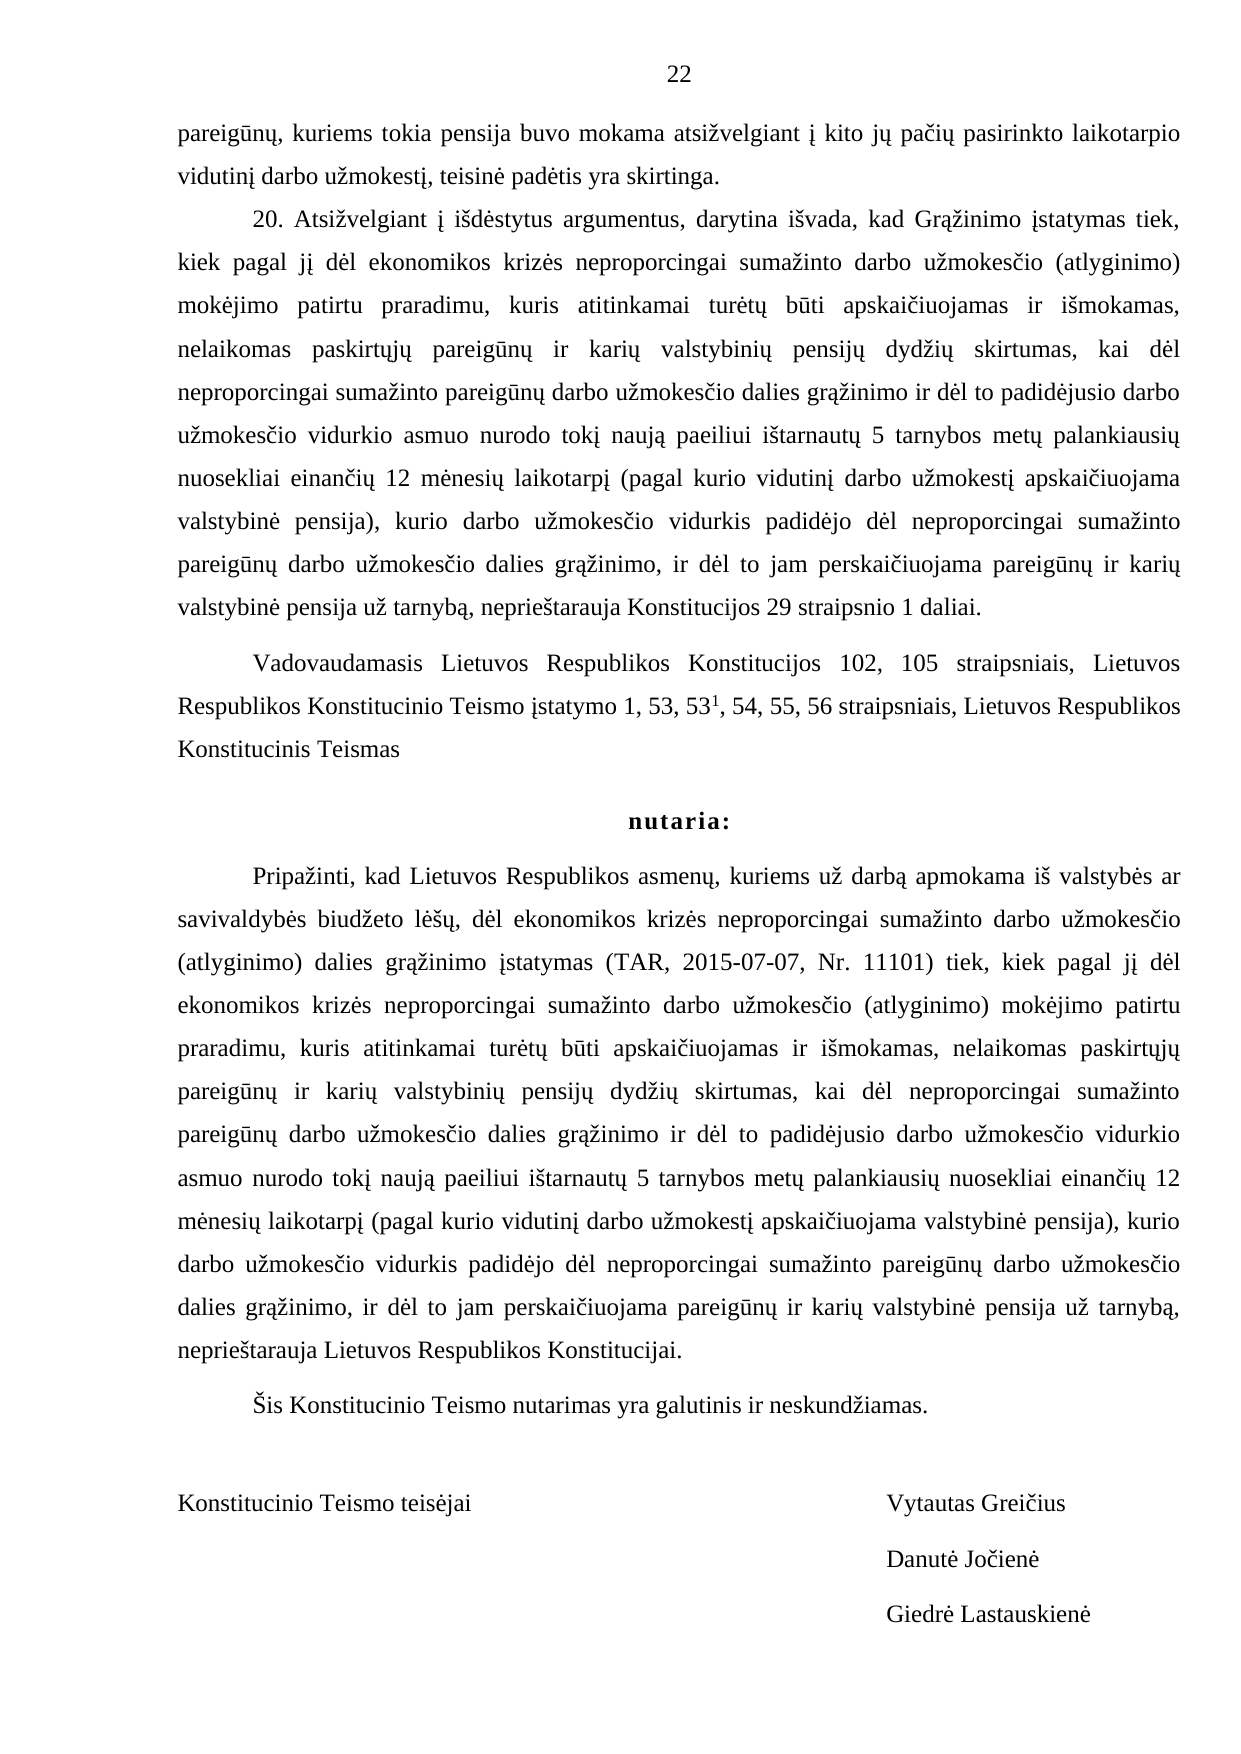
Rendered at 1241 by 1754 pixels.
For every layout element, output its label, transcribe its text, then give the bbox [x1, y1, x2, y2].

text Pripažinti, kad Lietuvos Respublikos asmenų, kuriems už darbą apmokama iš valstybės ar savivaldybės biudžeto lėšų, dėl ekonomikos krizės neproporcingai sumažinto darbo užmokesčio (atlyginimo) dalies grąžinimo įstatymas (TAR, 2015-07-07, Nr. 11101) tiek, kiek pagal jį dėl ekonomikos krizės neproporcingai sumažinto darbo užmokesčio (atlyginimo) mokėjimo patirtu praradimu, kuris atitinkamai turėtų būti apskaičiuojamas ir išmokamas, nelaikomas paskirtųjų pareigūnų ir karių valstybinių pensijų dydžių skirtumas, kai dėl neproporcingai sumažinto pareigūnų darbo užmokesčio dalies grąžinimo ir dėl to padidėjusio darbo užmokesčio vidurkio asmuo nurodo tokį naują paeiliui ištarnautų 5 tarnybos metų palankiausių nuosekliai einančių 12 mėnesių laikotarpį (pagal kurio vidutinį darbo užmokestį apskaičiuojama valstybinė pensija), kurio darbo užmokesčio vidurkis padidėjo dėl neproporcingai sumažinto pareigūnų darbo užmokesčio dalies grąžinimo, ir dėl to jam perskaičiuojama pareigūnų ir karių valstybinė pensija už tarnybą, neprieštarauja Lietuvos Respublikos Konstitucijai. [177, 861, 1181, 1364]
text Šis Konstitucinio Teismo nutarimas yra galutinis ir neskundžiamas. [177, 1390, 1181, 1419]
text pareigūnų, kuriems tokia pensija buvo mokama atsižvelgiant į kito jų pačių pasirinkto laikotarpio vidutinį darbo užmokestį, teisinė padėtis yra skirtinga. [177, 118, 1181, 190]
text Vadovaudamasis Lietuvos Respublikos Konstitucijos 102, 105 straipsniais, Lietuvos Respublikos Konstitucinio Teismo įstatymo 1, 53, 531, 54, 55, 56 straipsniais, Lietuvos Respublikos Konstitucinis Teismas [177, 648, 1181, 763]
text nutaria: [177, 806, 1181, 834]
text Konstitucinio Teismo teisėjai Vytautas Greičius [177, 1488, 1181, 1517]
text 20. Atsižvelgiant į išdėstytus argumentus, darytina išvada, kad Grąžinimo įstatymas tiek, kiek pagal jį dėl ekonomikos krizės neproporcingai sumažinto darbo užmokesčio (atlyginimo) mokėjimo patirtu praradimu, kuris atitinkamai turėtų būti apskaičiuojamas ir išmokamas, nelaikomas paskirtųjų pareigūnų ir karių valstybinių pensijų dydžių skirtumas, kai dėl neproporcingai sumažinto pareigūnų darbo užmokesčio dalies grąžinimo ir dėl to padidėjusio darbo užmokesčio vidurkio asmuo nurodo tokį naują paeiliui ištarnautų 5 tarnybos metų palankiausių nuosekliai einančių 12 mėnesių laikotarpį (pagal kurio vidutinį darbo užmokestį apskaičiuojama valstybinė pensija), kurio darbo užmokesčio vidurkis padidėjo dėl neproporcingai sumažinto pareigūnų darbo užmokesčio dalies grąžinimo, ir dėl to jam perskaičiuojama pareigūnų ir karių valstybinė pensija už tarnybą, neprieštarauja Konstitucijos 29 straipsnio 1 daliai. [177, 204, 1181, 621]
text Danutė Jočienė [177, 1544, 1181, 1572]
text Giedrė Lastauskienė [177, 1599, 1181, 1627]
